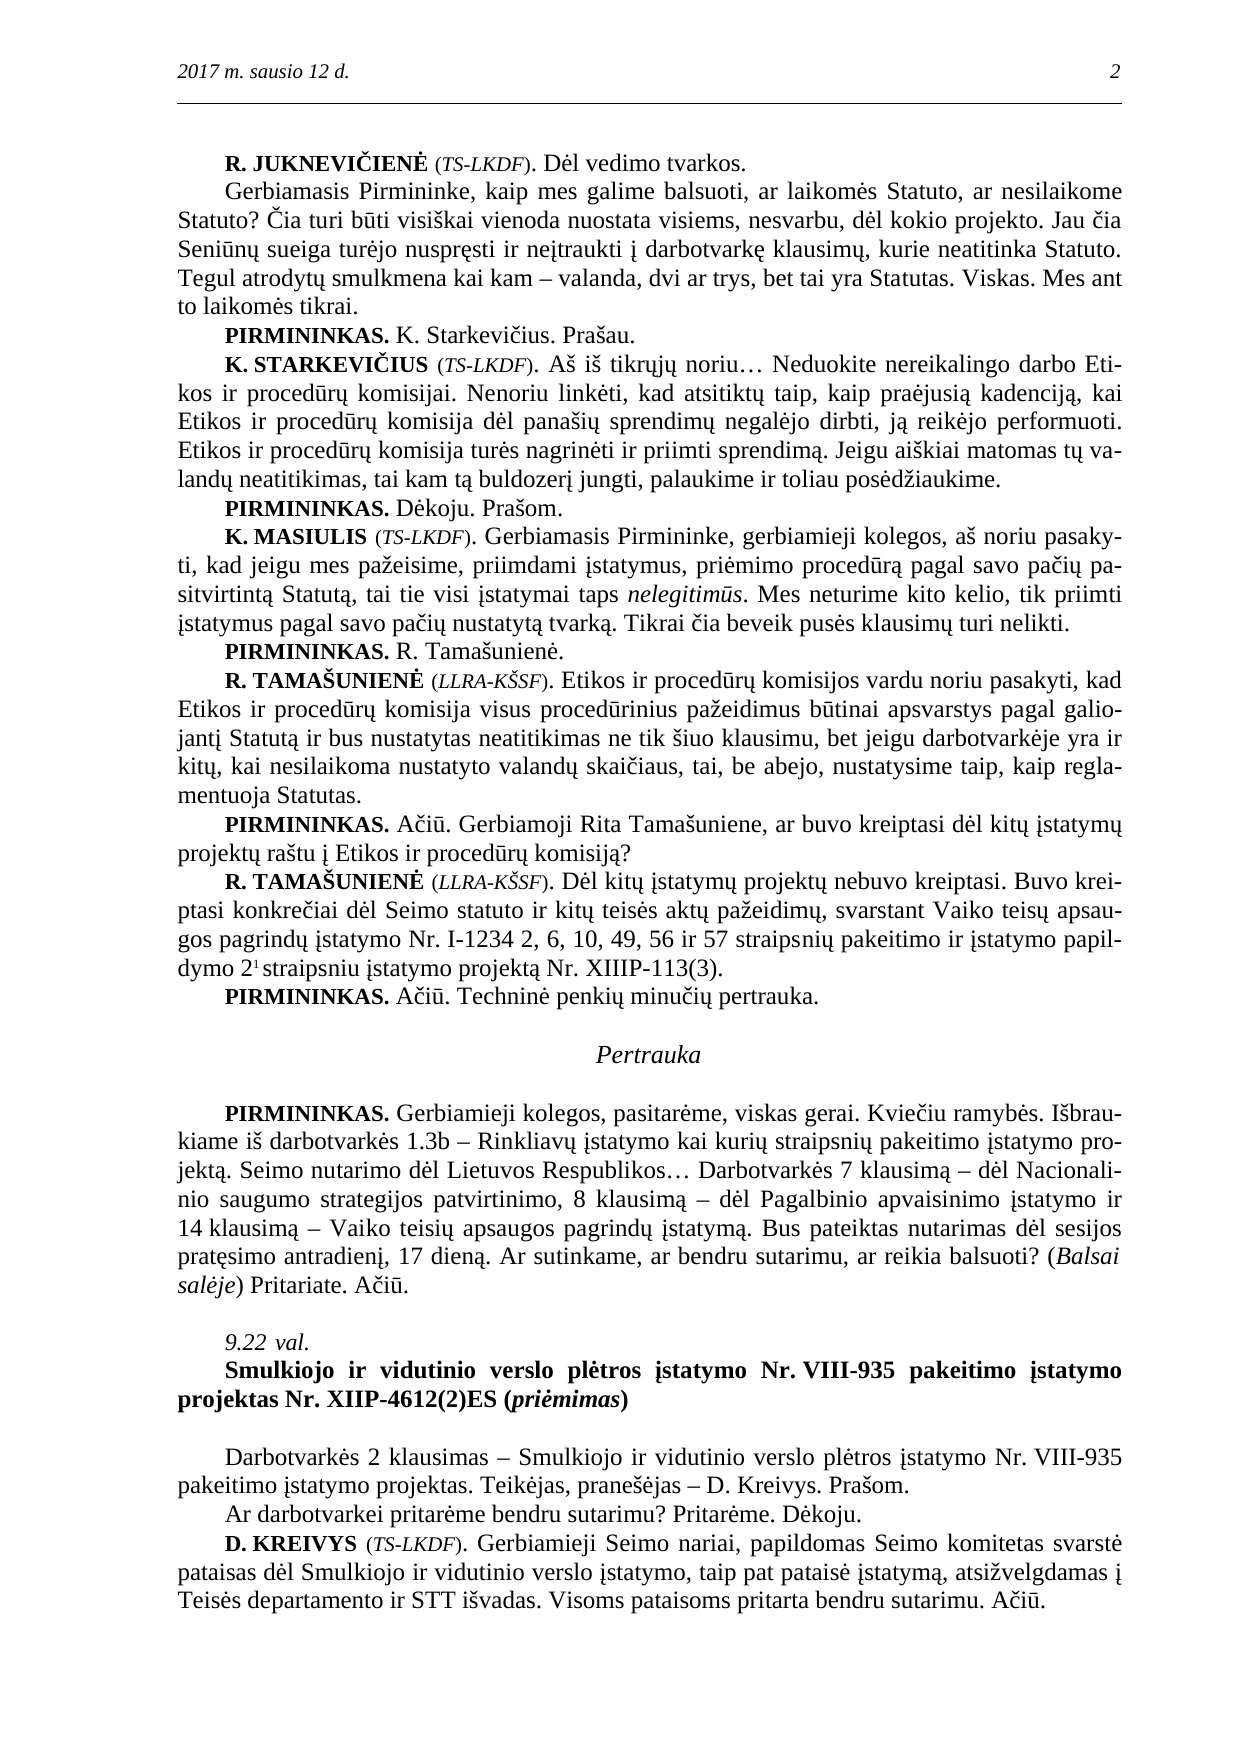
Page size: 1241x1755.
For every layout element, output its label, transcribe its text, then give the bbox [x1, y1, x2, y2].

text R. TAMAŠUNIENĖ (LLRA-KŠSF). Eti­kos ir pro­ce­dū­rų ko­mi­si­jos var­du no­riu pa­sa­ky­ti, kad Eti­kos ir pro­ce­dū­rų ko­mi­si­ja vi­sus pro­ce­dū­ri­nius pa­žei­di­mus bū­ti­nai ap­svars­tys pa­gal ga­lio­jan­tį Sta­tu­tą ir bus nu­sta­ty­tas ne­ati­ti­ki­mas ne tik šiuo klau­si­mu, bet jei­gu dar­bo­tvarkėje yra ir ki­tų, kai ne­si­lai­ko­ma nu­sta­ty­to va­lan­dų skai­čiaus, tai, be abe­jo, nu­sta­ty­si­me taip, kaip reg­la­men­tuo­ja Sta­tu­tas. [177, 665, 1122, 809]
text PIRMININKAS. Ačiū. Tech­ni­nė pen­kių mi­nu­čių per­trau­ka. [177, 981, 1122, 1010]
text PIRMININKAS. Ačiū. Ger­bia­mo­ji Ri­ta Ta­ma­šu­nie­ne, ar bu­vo kreip­ta­si dėl ki­tų įsta­ty­mų pro­jek­tų raš­tu į Eti­kos ir pro­ce­dū­rų ko­mi­si­ją? [177, 809, 1122, 866]
text D. KREIVYS (TS-LKDF). Ger­bia­mie­ji Sei­mo na­riai, pa­pil­do­mas Sei­mo ko­mi­te­tas svars­tė pa­tai­sas dėl Smul­kio­jo ir vi­du­ti­nio ver­slo įsta­ty­mo, taip pat pa­tai­sė įsta­ty­mą, at­si­žvelg­da­mas į Tei­sės de­par­ta­men­to ir STT iš­va­das. Vi­soms pa­tai­soms pri­tar­ta ben­dru su­ta­ri­mu. Ačiū. [177, 1528, 1122, 1614]
text Ger­bia­ma­sis Pir­mi­nin­ke, kaip mes ga­li­me bal­suo­ti, ar lai­ko­mės Sta­tu­to, ar ne­si­lai­ko­me Sta­tu­to? Čia tu­ri bū­ti vi­siš­kai vie­no­da nuo­sta­ta vi­siems, ne­svar­bu, dėl ko­kio pro­jek­to. Jau čia Se­niū­nų su­ei­ga tu­rė­jo nu­spręs­ti ir ne­įtrauk­ti į dar­bo­tvarkę klau­si­mų, ku­rie ne­ati­tin­ka Sta­tu­to. Te­gul at­ro­dy­tų smul­kme­na kai kam – va­lan­da, dvi ar trys, bet tai yra Sta­tu­tas. Vis­kas. Mes ant to lai­ko­mės tik­rai. [177, 176, 1122, 320]
text PIRMININKAS. Ger­bia­mie­ji ko­le­gos, pa­si­ta­rė­me, vis­kas ge­rai. Kvie­čiu ra­my­bės. Iš­brau­kia­me iš dar­bo­tvarkės 1.3b – Rin­klia­vų įsta­ty­mo kai ku­rių straips­nių pa­kei­ti­mo įsta­ty­mo pro­jek­tą. Sei­mo nu­ta­ri­mo dėl Lie­tu­vos Res­pub­li­kos… Dar­bo­tvarkės 7 klau­si­mą – dėl Na­cio­na­li­nio sau­gu­mo stra­te­gi­jos pa­tvir­ti­ni­mo, 8 klau­si­mą – dėl Pa­gal­bi­nio ap­vai­si­ni­mo įsta­ty­mo ir 14 klau­si­mą – Vai­ko tei­sių ap­sau­gos pa­grin­dų įsta­ty­mą. Bus pa­teik­tas nu­ta­ri­mas dėl se­si­jos pra­tę­si­mo ant­ra­die­nį, 17 die­ną. Ar su­tin­ka­me, ar ben­dru su­ta­ri­mu, ar rei­kia bal­suo­ti? (Bal­sai sa­lė­je) Pri­ta­ria­te. Ačiū. [177, 1098, 1122, 1299]
text Smul­kio­jo ir vi­du­ti­nio ver­slo plėt­ros įsta­ty­mo Nr. VIII-935 pa­kei­ti­mo įsta­ty­mo projek­tas Nr. XIIP-4612(2)ES (pri­ėmi­mas) [177, 1355, 1122, 1413]
text PIRMININKAS. K. Star­ke­vi­čius. Pra­šau. [177, 320, 1122, 349]
text R. JUKNEVIČIENĖ (TS-LKDF). Dėl ve­di­mo tvar­kos. [177, 148, 1122, 176]
text K. STARKEVIČIUS (TS-LKDF). Aš iš tik­rų­jų no­riu… Ne­duo­ki­te ne­rei­ka­lin­go dar­bo Eti­kos ir pro­ce­dū­rų ko­mi­si­jai. Ne­no­riu lin­kė­ti, kad at­si­tik­tų taip, kaip pra­ėju­sią ka­den­ci­ją, kai Eti­kos ir pro­ce­dū­rų ko­mi­si­ja dėl pa­na­šių spren­di­mų ne­ga­lė­jo dirb­ti, ją rei­kė­jo per­for­muo­ti. Eti­kos ir pro­ce­dū­rų ko­mi­si­ja tu­rės nag­ri­nė­ti ir pri­im­ti spren­di­mą. Jei­gu aiš­kiai ma­to­mas tų va­lan­dų ne­ati­ti­ki­mas, tai kam tą bul­do­ze­rį jung­ti, pa­lau­ki­me ir to­liau po­sė­džiau­ki­me. [177, 349, 1122, 493]
text PIRMININKAS. Dė­ko­ju. Pra­šom. [177, 493, 1122, 521]
text PIRMININKAS. R. Ta­ma­šu­nie­nė. [177, 636, 1122, 665]
text 9.22 val. [224, 1328, 1122, 1355]
text R. TAMAŠUNIENĖ (LLRA-KŠSF). Dėl ki­tų įsta­ty­mų pro­jek­tų ne­bu­vo kreip­ta­si. Bu­vo krei­p­ta­si kon­kre­čiai dėl Sei­mo sta­tu­to ir ki­tų tei­sės ak­tų pa­žei­di­mų, svars­tant Vai­ko tei­sų ap­sau­gos pa­grin­dų įsta­ty­mo Nr. I-1234 2, 6, 10, 49, 56 ir 57 straips­nių pa­kei­ti­mo ir įsta­ty­mo pa­pil­dy­mo 21 straips­niu įsta­ty­mo pro­jek­tą Nr. XIIIP-113(3). [177, 866, 1122, 981]
text Dar­bo­tvarkės 2 klau­si­mas – Smul­kio­jo ir vi­du­ti­nio ver­slo plėt­ros įsta­ty­mo Nr. VIII-935 pa­kei­ti­mo įsta­ty­mo pro­jek­tas. Tei­kė­jas, pra­ne­šė­jas – D. Krei­vys. Pra­šom. [177, 1442, 1122, 1499]
text K. MASIULIS (TS-LKDF). Ger­bia­ma­sis Pir­mi­nin­ke, ger­bia­mie­ji ko­le­gos, aš no­riu pa­sa­ky­ti, kad jei­gu mes pa­žei­si­me, pri­im­da­mi įsta­ty­mus, pri­ėmi­mo pro­ce­dū­rą pa­gal sa­vo pa­čių pa­sitvir­tin­tą Sta­tu­tą, tai tie vi­si įsta­ty­mai taps ne­le­gi­ti­mūs. Mes ne­tu­ri­me ki­to ke­lio, tik pri­im­ti įsta­ty­mus pa­gal sa­vo pa­čių nu­sta­ty­tą tvar­ką. Tik­rai čia be­veik pu­sės klau­si­mų tu­ri ne­lik­ti. [177, 521, 1122, 636]
text Per­trau­ka [177, 1039, 1122, 1069]
text Ar dar­bo­tvarkei pri­ta­rė­me ben­dru su­ta­ri­mu? Pri­ta­rė­me. Dė­ko­ju. [177, 1499, 1122, 1528]
